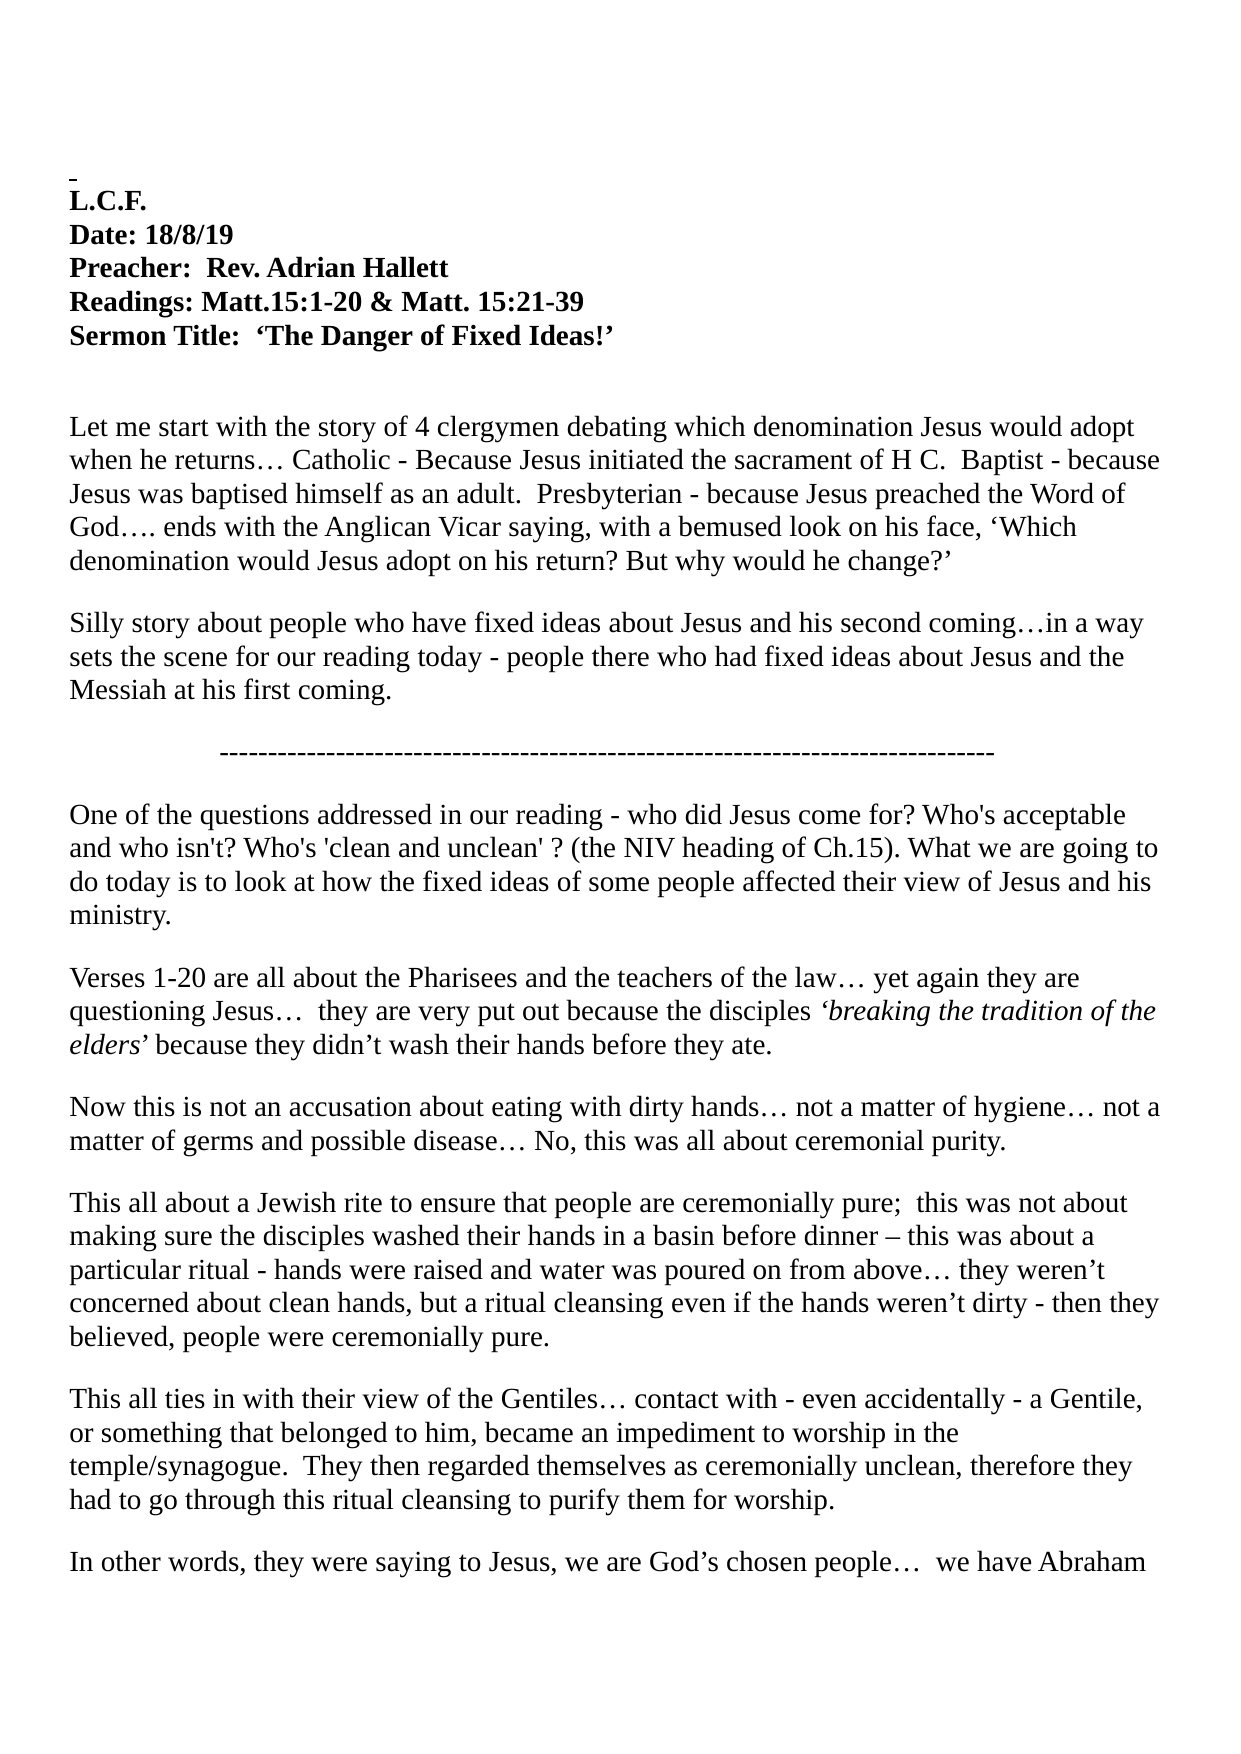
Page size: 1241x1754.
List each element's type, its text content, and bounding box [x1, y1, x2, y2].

text Preacher: Rev. Adrian Hallett [69, 251, 1162, 284]
text Now this is not an accusation about eating with dirty hands… not a matter of hygiene… not a matter of germs and possible disease… No, this was all about ceremonial purity. [69, 1089, 1162, 1156]
text This all ties in with their view of the Gentiles… contact with - even accidentally - a Gentile, or something that belonged to him, became an impediment to worship in the temple/synagogue. They then regarded themselves as ceremonially unclean, therefore they had to go through this ritual cleansing to purify them for worship. [69, 1381, 1162, 1516]
text L.C.F. [69, 183, 1162, 217]
text Silly story about people who have fixed ideas about Jesus and his second coming…in a way sets the scene for our reading today - people there who had fixed ideas about Jesus and the Messiah at his first coming. [69, 605, 1162, 706]
text In other words, they were saying to Jesus, we are God’s chosen people… we have Abraham [69, 1544, 1162, 1578]
text Readings: Matt.15:1-20 & Matt. 15:21-39 [69, 284, 1162, 318]
text Let me start with the story of 4 clergymen debating which denomination Jesus would adopt when he returns… Catholic - Because Jesus initiated the sacrament of H C. Baptist - because Jesus was baptised himself as an adult. Presbyterian - because Jesus preached the Word of God…. ends with the Anglican Vicar saying, with a bemused look on his face, ‘Which denomination would Jesus adopt on his return? But why would he change?’ [69, 409, 1162, 576]
text Date: 18/8/19 [69, 217, 1162, 251]
text This all about a Jewish rite to ensure that people are ceremonially pure; this was not about making sure the disciples washed their hands in a basin before dinner – this was about a particular ritual - hands were raised and water was poured on from above… they weren’t concerned about clean hands, but a ritual cleansing even if the hands weren’t dirty - then they believed, people were ceremonially pure. [69, 1185, 1162, 1353]
text Verses 1-20 are all about the Pharisees and the teachers of the law… yet again they are questioning Jesus… they are very put out because the disciples ‘breaking the tradition of the elders’ because they didn’t wash their hands before they ate. [69, 960, 1162, 1060]
text One of the questions addressed in our reading - who did Jesus come for? Who's acceptable and who isn't? Who's 'clean and unclean' ? (the NIV heading of Ch.15). What we are going to do today is to look at how the fixed ideas of some people affected their view of Jesus and his ministry. [69, 797, 1162, 931]
text -------------------------------------------------------------------------------- [69, 734, 1162, 768]
text Sermon Title: ‘The Danger of Fixed Ideas!’ [69, 318, 1162, 351]
